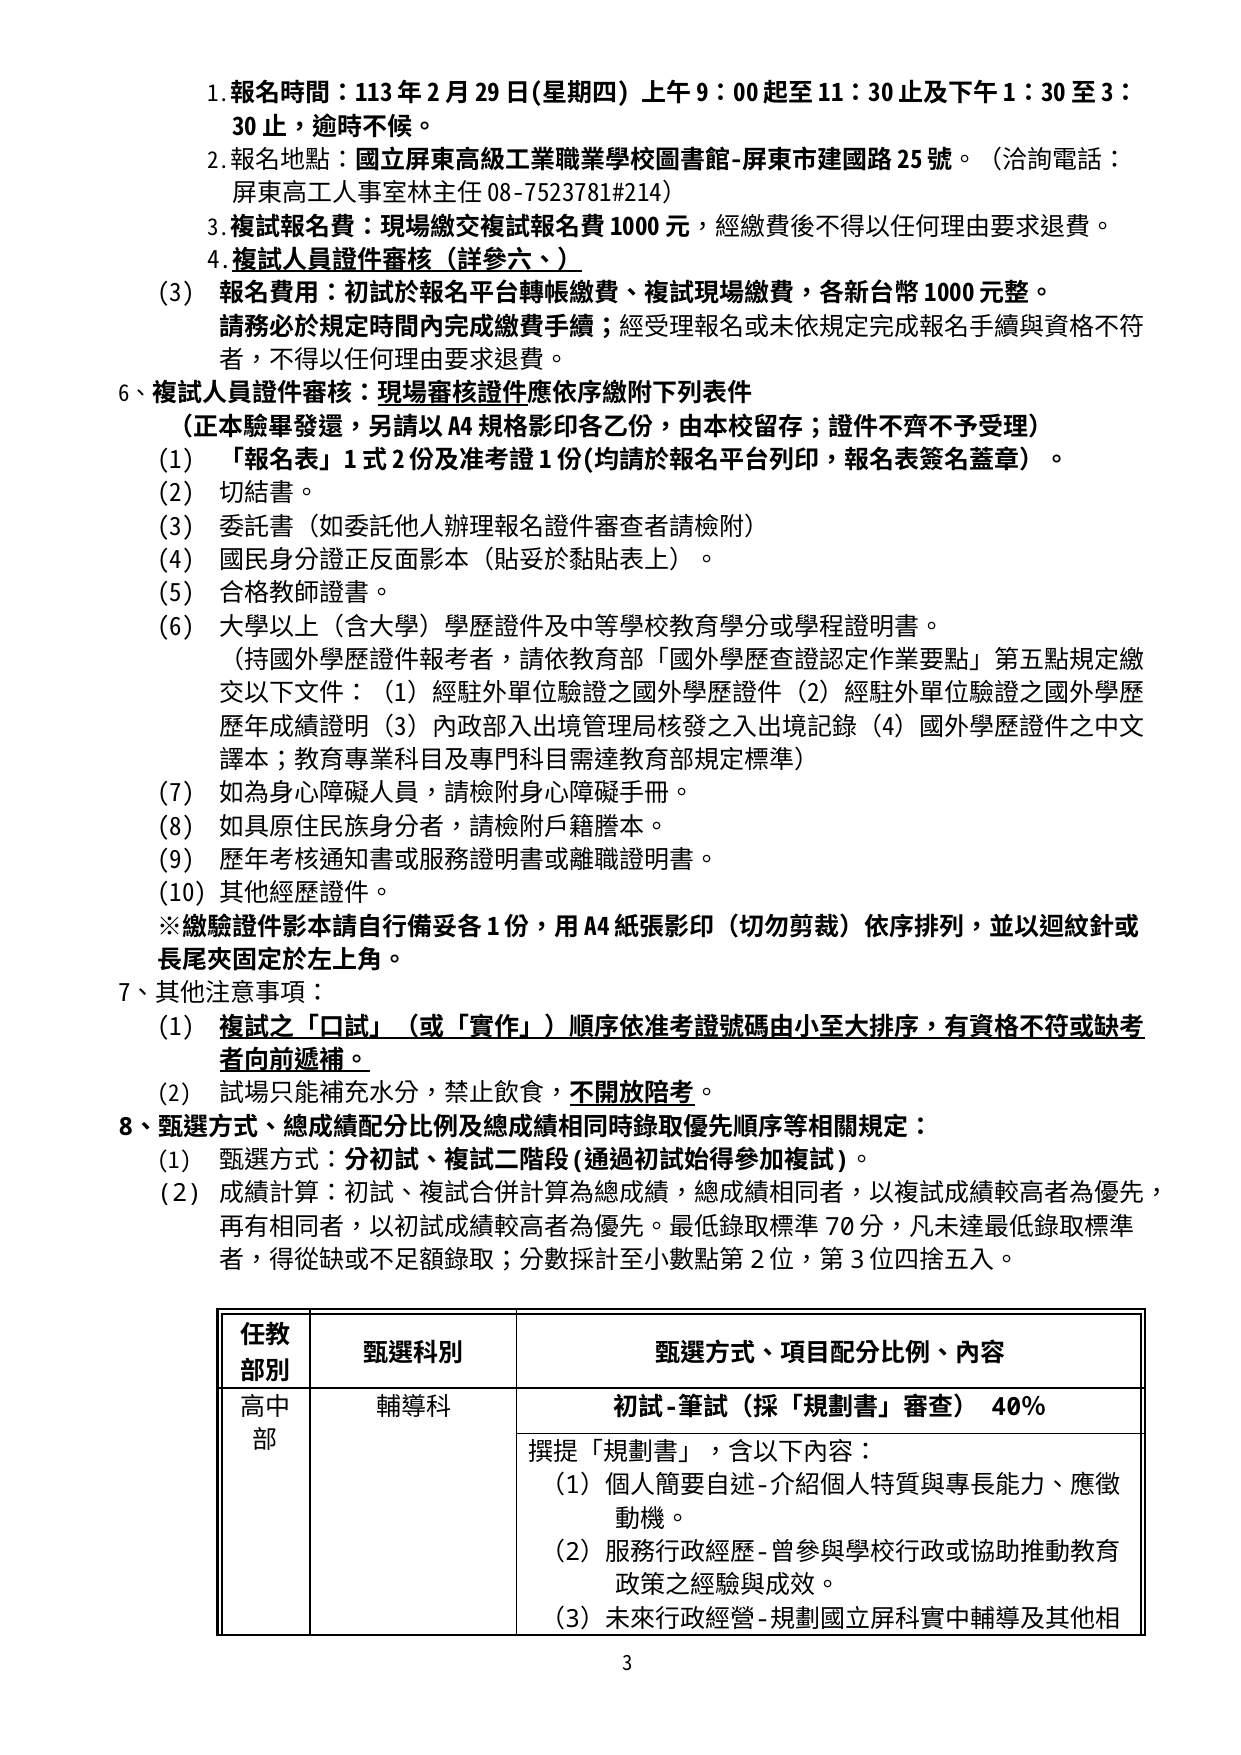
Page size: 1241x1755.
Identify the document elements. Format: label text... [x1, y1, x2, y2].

table_cell 初試-筆試（採「規劃書」審查） 40％ [517, 1389, 1140, 1432]
table_header 甄選科別 [311, 1315, 516, 1387]
table_cell 輔導科 [311, 1389, 516, 1634]
list 複試人員證件審核：現場審核證件應依序繳附下列表件 [118, 375, 1149, 408]
table_header 甄選方式、項目配分比例、內容 [517, 1310, 1143, 1387]
list 委託書（如委託他人辦理報名證件審查者請檢附） [157, 508, 1149, 542]
list 其他經歷證件。 [157, 875, 1149, 908]
list 合格教師證書。 [157, 575, 1149, 608]
list 報名費用：初試於報名平台轉帳繳費、複試現場繳費，各新台幣1000元整。 [157, 275, 1149, 308]
list 報名時間：113年2月29日(星期四) 上午9：00起至11：30止及下午1：30至3：30止，逾時不候。 [207, 75, 1149, 142]
list 國民身分證正反面影本（貼妥於黏貼表上）。 [157, 542, 1149, 575]
table_cell 撰提「規劃書」，含以下內容： 個人簡要自述-介紹個人特質與專長能力、應徵動機。 服務行政經歷-曾參與學校行政或協助推動教育政策之經驗與成效。 未來行政經營-規劃國立屏科實中輔導及其他相 [517, 1434, 1140, 1634]
list 「報名表」1式2份及准考證1份(均請於報名平台列印，報名表簽名蓋章）。 [157, 442, 1149, 475]
list 大學以上（含大學）學歷證件及中等學校教育學分或學程證明書。 [157, 608, 1149, 642]
text ※繳驗證件影本請自行備妥各1份，用A4紙張影印（切勿剪裁）依序排列，並以迴紋針或長尾夾固定於左上角。 [157, 908, 1149, 975]
list 如為身心障礙人員，請檢附身心障礙手冊。 [157, 775, 1149, 808]
list 甄選方式：分初試、複試二階段(通過初試始得參加複試)。 [157, 1142, 1149, 1175]
table_cell 高中部 [223, 1389, 309, 1634]
list 報名地點：國立屏東高級工業職業學校圖書館-屏東市建國路25號。（洽詢電話：屏東高工人事室林主任08-7523781#214） [207, 142, 1149, 208]
list 切結書。 [157, 475, 1149, 508]
list 複試之「口試」（或「實作」）順序依准考證號碼由小至大排序，有資格不符或缺考者向前遞補。 [157, 1008, 1149, 1075]
list 成績計算：初試、複試合併計算為總成績，總成績相同者，以複試成績較高者為優先，再有相同者，以初試成績較高者為優先。最低錄取標準70分，凡未達最低錄取標準者，得從缺或不足額錄取；分數採計至小數點第2位，第3位四捨五入。 [157, 1175, 1149, 1275]
list 如具原住民族身分者，請檢附戶籍謄本。 [157, 808, 1149, 842]
text 請務必於規定時間內完成繳費手續；經受理報名或未依規定完成報名手續與資格不符者，不得以任何理由要求退費。 [219, 308, 1149, 375]
table_header 任教部別 [223, 1315, 309, 1387]
list 其他注意事項： [118, 975, 1149, 1008]
text （正本驗畢發還，另請以A4規格影印各乙份，由本校留存；證件不齊不予受理） [168, 408, 1149, 442]
list 複試報名費：現場繳交複試報名費1000元，經繳費後不得以任何理由要求退費。 [207, 208, 1149, 242]
list 試場只能補充水分，禁止飲食，不開放陪考。 [157, 1075, 1149, 1108]
list 複試人員證件審核（詳參六、） [207, 242, 1149, 275]
list 甄選方式、總成績配分比例及總成績相同時錄取優先順序等相關規定： [118, 1108, 1149, 1142]
text （持國外學歷證件報考者，請依教育部「國外學歷查證認定作業要點」第五點規定繳交以下文件：（1）經駐外單位驗證之國外學歷證件（2）經駐外單位驗證之國外學歷歷年成績證明（3）內政部入出境管理局核發之入出境記錄（4）國外學歷證件之中文譯本；教育專業科目及專門科目需達教育部規定標準） [219, 642, 1149, 775]
list 歷年考核通知書或服務證明書或離職證明書。 [157, 842, 1149, 875]
